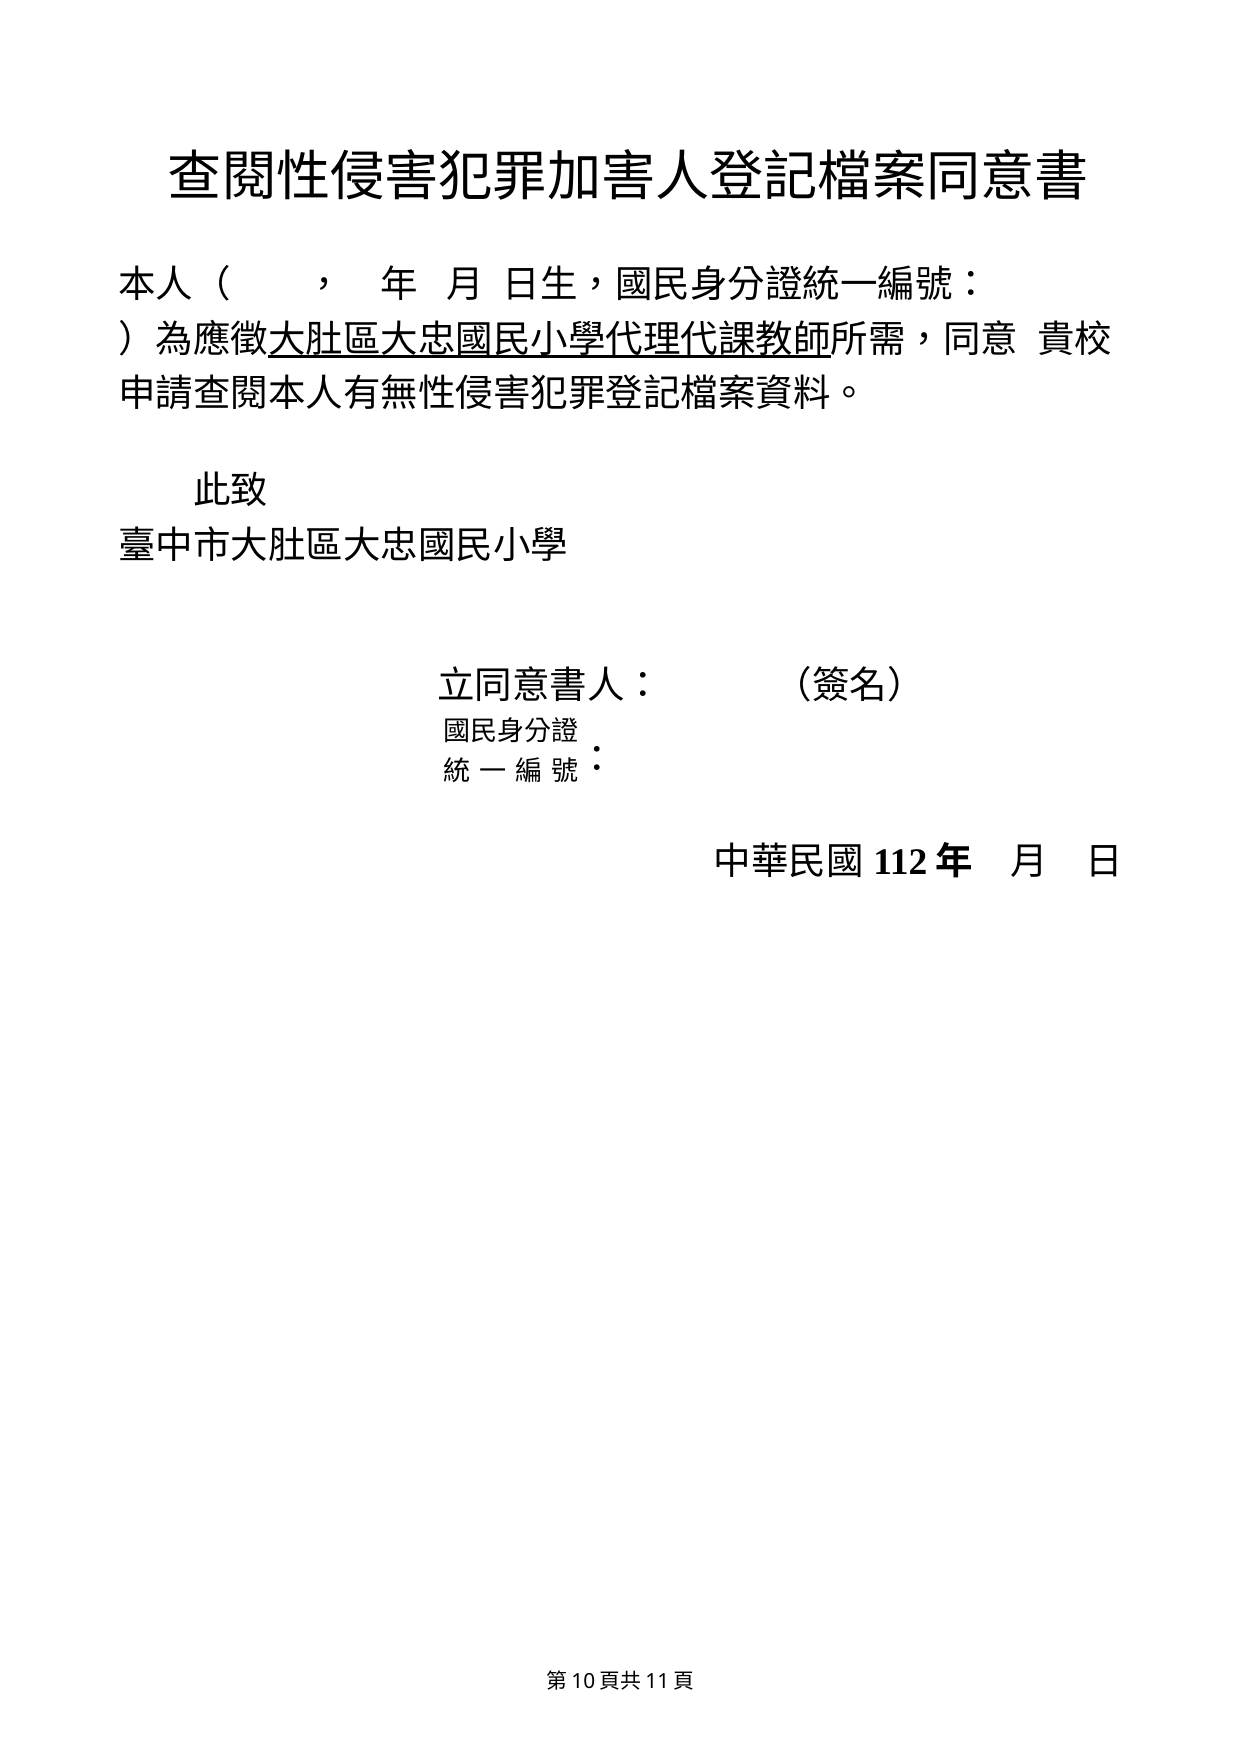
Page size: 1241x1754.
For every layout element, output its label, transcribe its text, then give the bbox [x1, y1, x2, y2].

text 國民身分證統一編號： [118, 709, 1122, 788]
text 臺中市大肚區大忠國民小學 [118, 514, 1122, 569]
text 查閱性侵害犯罪加害人登記檔案同意書 [118, 133, 1138, 211]
text 中華民國 112年 月 日 [118, 831, 1122, 885]
text 本人（ ， 年 月 日生，國民身分證統一編號： ）為應徵大肚區大忠國民小學代理代課教師所需，同意 貴校申請查閱本人有無性侵害犯罪登記檔案資料。 [118, 254, 1122, 417]
text 立同意書人： （簽名） [118, 655, 1122, 709]
text 此致 [118, 460, 1122, 514]
